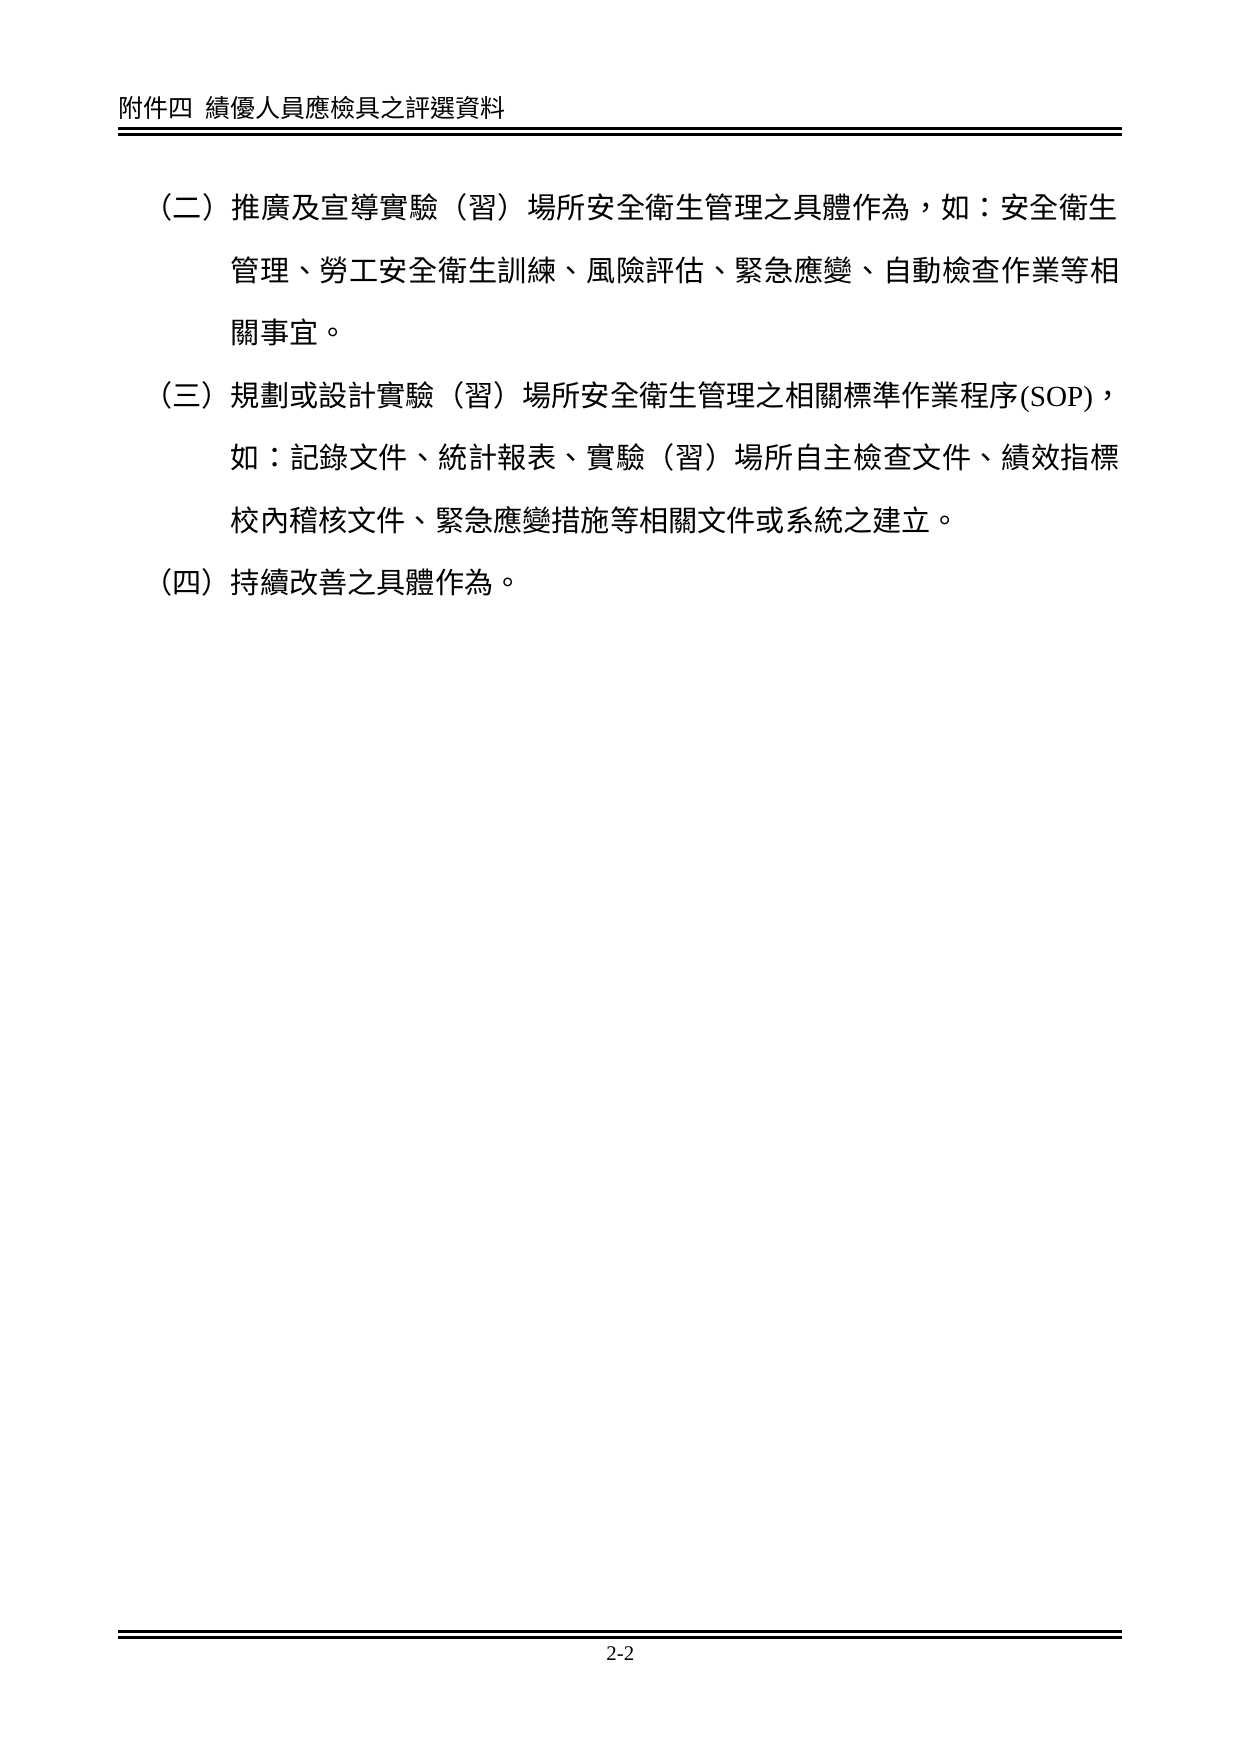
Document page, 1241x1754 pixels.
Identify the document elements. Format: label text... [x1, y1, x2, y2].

text （三）規劃或設計實驗（習）場所安全衛生管理之相關標準作業程序(SOP)，如：記錄文件、統計報表、實驗（習）場所自主檢查文件、績效指標、校內稽核文件、緊急應變措施等相關文件或系統之建立。 [143, 352, 1122, 539]
text （二）推廣及宣導實驗（習）場所安全衛生管理之具體作為，如：安全衛生管理、勞工安全衛生訓練、風險評估、緊急應變、自動檢查作業等相關事宜。 [143, 164, 1122, 352]
text （四）持續改善之具體作為。 [143, 539, 1122, 602]
